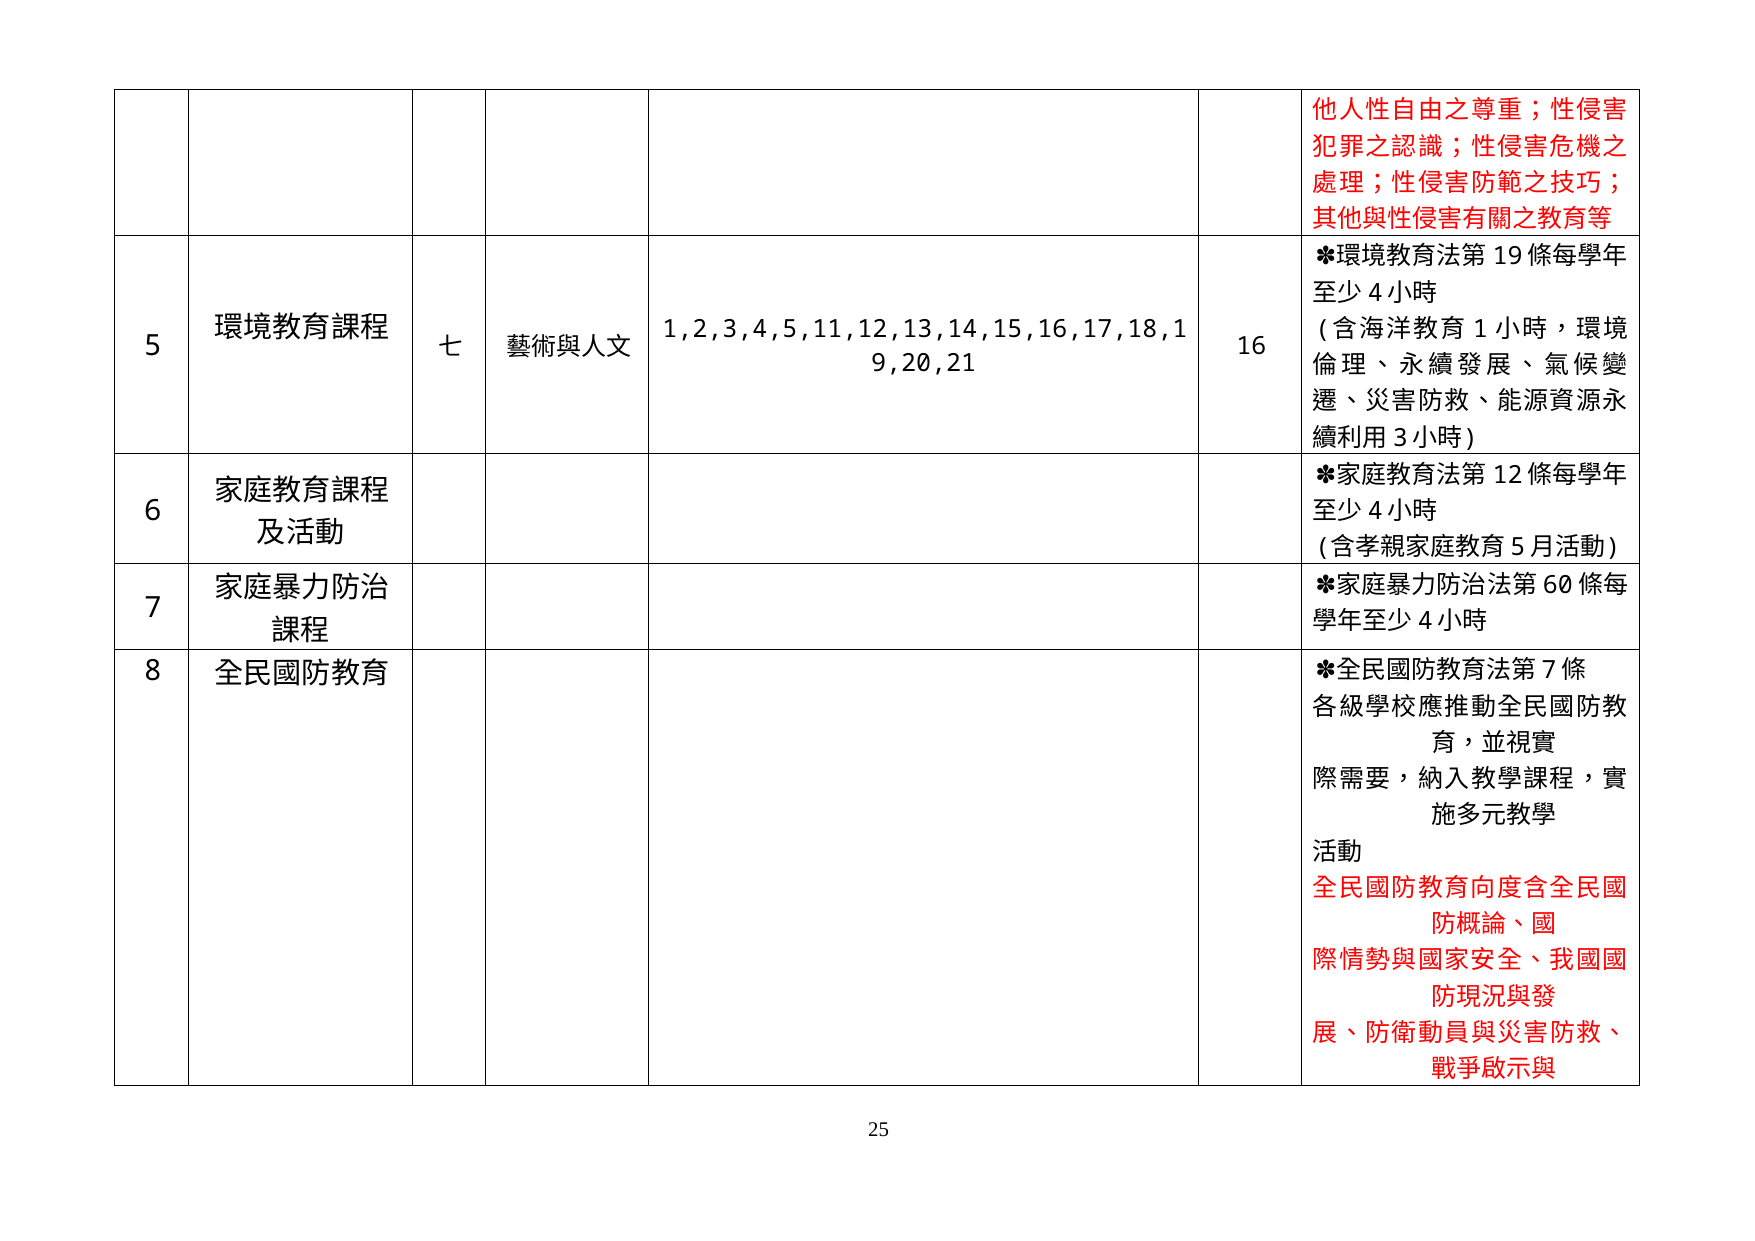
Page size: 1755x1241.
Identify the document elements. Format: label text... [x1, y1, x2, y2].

table_cell ✽環境教育法第19條每學年至少4小時 (含海洋教育1小時，環境倫理、永續發展、氣候變遷、災害防救、能源資源永續利用3小時) [1302, 236, 1639, 453]
table_cell ✽家庭暴力防治法第60條每學年至少4小時 [1302, 564, 1639, 649]
table_cell [649, 454, 1198, 563]
table_cell 16 [1199, 236, 1301, 453]
table_cell 環境教育課程 [189, 236, 412, 453]
table_cell 家庭暴力防治課程 [189, 564, 412, 649]
table_cell 他人性自由之尊重；性侵害犯罪之認識；性侵害危機之處理；性侵害防範之技巧；其他與性侵害有關之教育等 [1302, 90, 1639, 235]
table_cell 8 [115, 650, 188, 1085]
table_cell [413, 90, 485, 235]
table_cell [649, 90, 1198, 235]
table_cell [413, 650, 485, 1085]
table_cell ✽全民國防教育法第7條 各級學校應推動全民國防教育，並視實 際需要，納入教學課程，實施多元教學 活動 全民國防教育向度含全民國防概論、國 際情勢與國家安全、我國國防現況與發 展、防衛動員與災害防救、戰爭啟示與 [1302, 650, 1639, 1085]
table_cell 全民國防教育 [189, 650, 412, 1085]
table_cell [486, 90, 648, 235]
table_cell 七 [413, 236, 485, 453]
table_cell 6 [115, 454, 188, 563]
table_cell [1199, 454, 1301, 563]
table_cell 1,2,3,4,5,11,12,13,14,15,16,17,18,19,20,21 [649, 236, 1198, 453]
table_cell 家庭教育課程及活動 [189, 454, 412, 563]
table_cell [1199, 90, 1301, 235]
table_cell [486, 454, 648, 563]
table_cell 5 [115, 236, 188, 453]
table_cell 7 [115, 564, 188, 649]
table_cell [1199, 564, 1301, 649]
table_cell [115, 90, 188, 235]
table_cell [486, 564, 648, 649]
table_cell [486, 650, 648, 1085]
table_cell ✽家庭教育法第12條每學年至少4小時 (含孝親家庭教育5月活動) [1302, 454, 1639, 563]
table_cell [413, 564, 485, 649]
table_cell 藝術與人文 [486, 236, 648, 453]
table_cell [189, 90, 412, 235]
table_cell [1199, 650, 1301, 1085]
table_cell [649, 650, 1198, 1085]
table_cell [413, 454, 485, 563]
table_cell [649, 564, 1198, 649]
